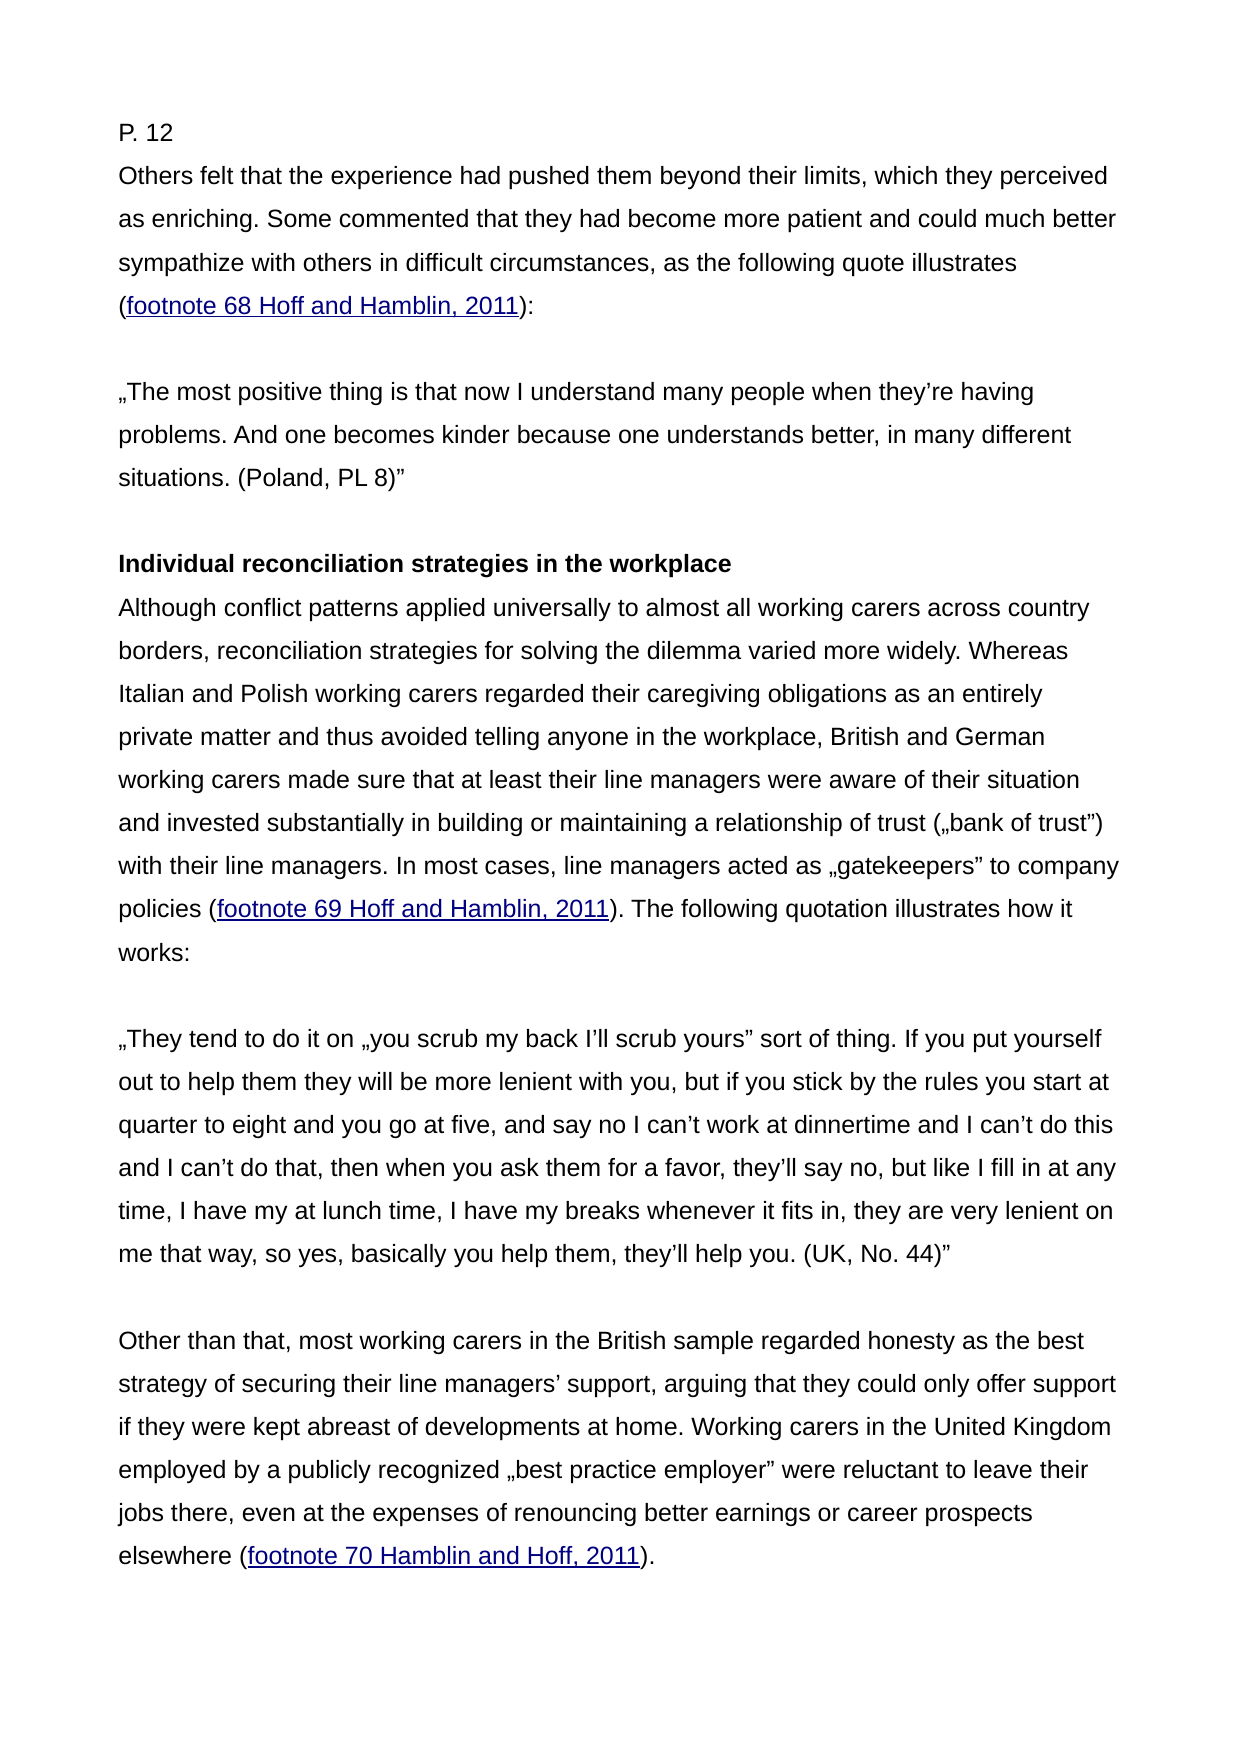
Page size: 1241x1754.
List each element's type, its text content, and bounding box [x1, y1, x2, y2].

text P. 12 [118, 118, 1122, 147]
text Although conflict patterns applied universally to almost all working carers across country borders, reconciliation strategies for solving the dilemma varied more widely. Whereas Italian and Polish working carers regarded their caregiving obligations as an entirely private matter and thus avoided telling anyone in the workplace, British and German working carers made sure that at least their line managers were aware of their situation and invested substantially in building or maintaining a relationship of trust („bank of trust”) with their line managers. In most cases, line managers acted as „gatekeepers” to company policies (footnote 69 Hoff and Hamblin, 2011). The following quotation illustrates how it works: [118, 592, 1122, 966]
text „The most positive thing is that now I understand many people when they’re having problems. And one becomes kinder because one understands better, in many different situations. (Poland, PL 8)” [118, 377, 1122, 492]
subtitle Individual reconciliation strategies in the workplace [118, 549, 1122, 578]
text Other than that, most working carers in the British sample regarded honesty as the best strategy of securing their line managers’ support, arguing that they could only offer support if they were kept abreast of developments at home. Working carers in the United Kingdom employed by a publicly recognized „best practice employer” were reluctant to leave their jobs there, even at the expenses of renouncing better earnings or career prospects elsewhere (footnote 70 Hamblin and Hoff, 2011). [118, 1326, 1122, 1570]
text Others felt that the experience had pushed them beyond their limits, which they perceived as enriching. Some commented that they had become more patient and could much better sympathize with others in difficult circumstances, as the following quote illustrates (footnote 68 Hoff and Hamblin, 2011): [118, 161, 1122, 319]
text „They tend to do it on „you scrub my back I’ll scrub yours” sort of thing. If you put yourself out to help them they will be more lenient with you, but if you stick by the rules you start at quarter to eight and you go at five, and say no I can’t work at dinnertime and I can’t do this and I can’t do that, then when you ask them for a favor, they’ll say no, but like I fill in at any time, I have my at lunch time, I have my breaks whenever it fits in, they are very lenient on me that way, so yes, basically you help them, they’ll help you. (UK, No. 44)” [118, 1024, 1122, 1268]
